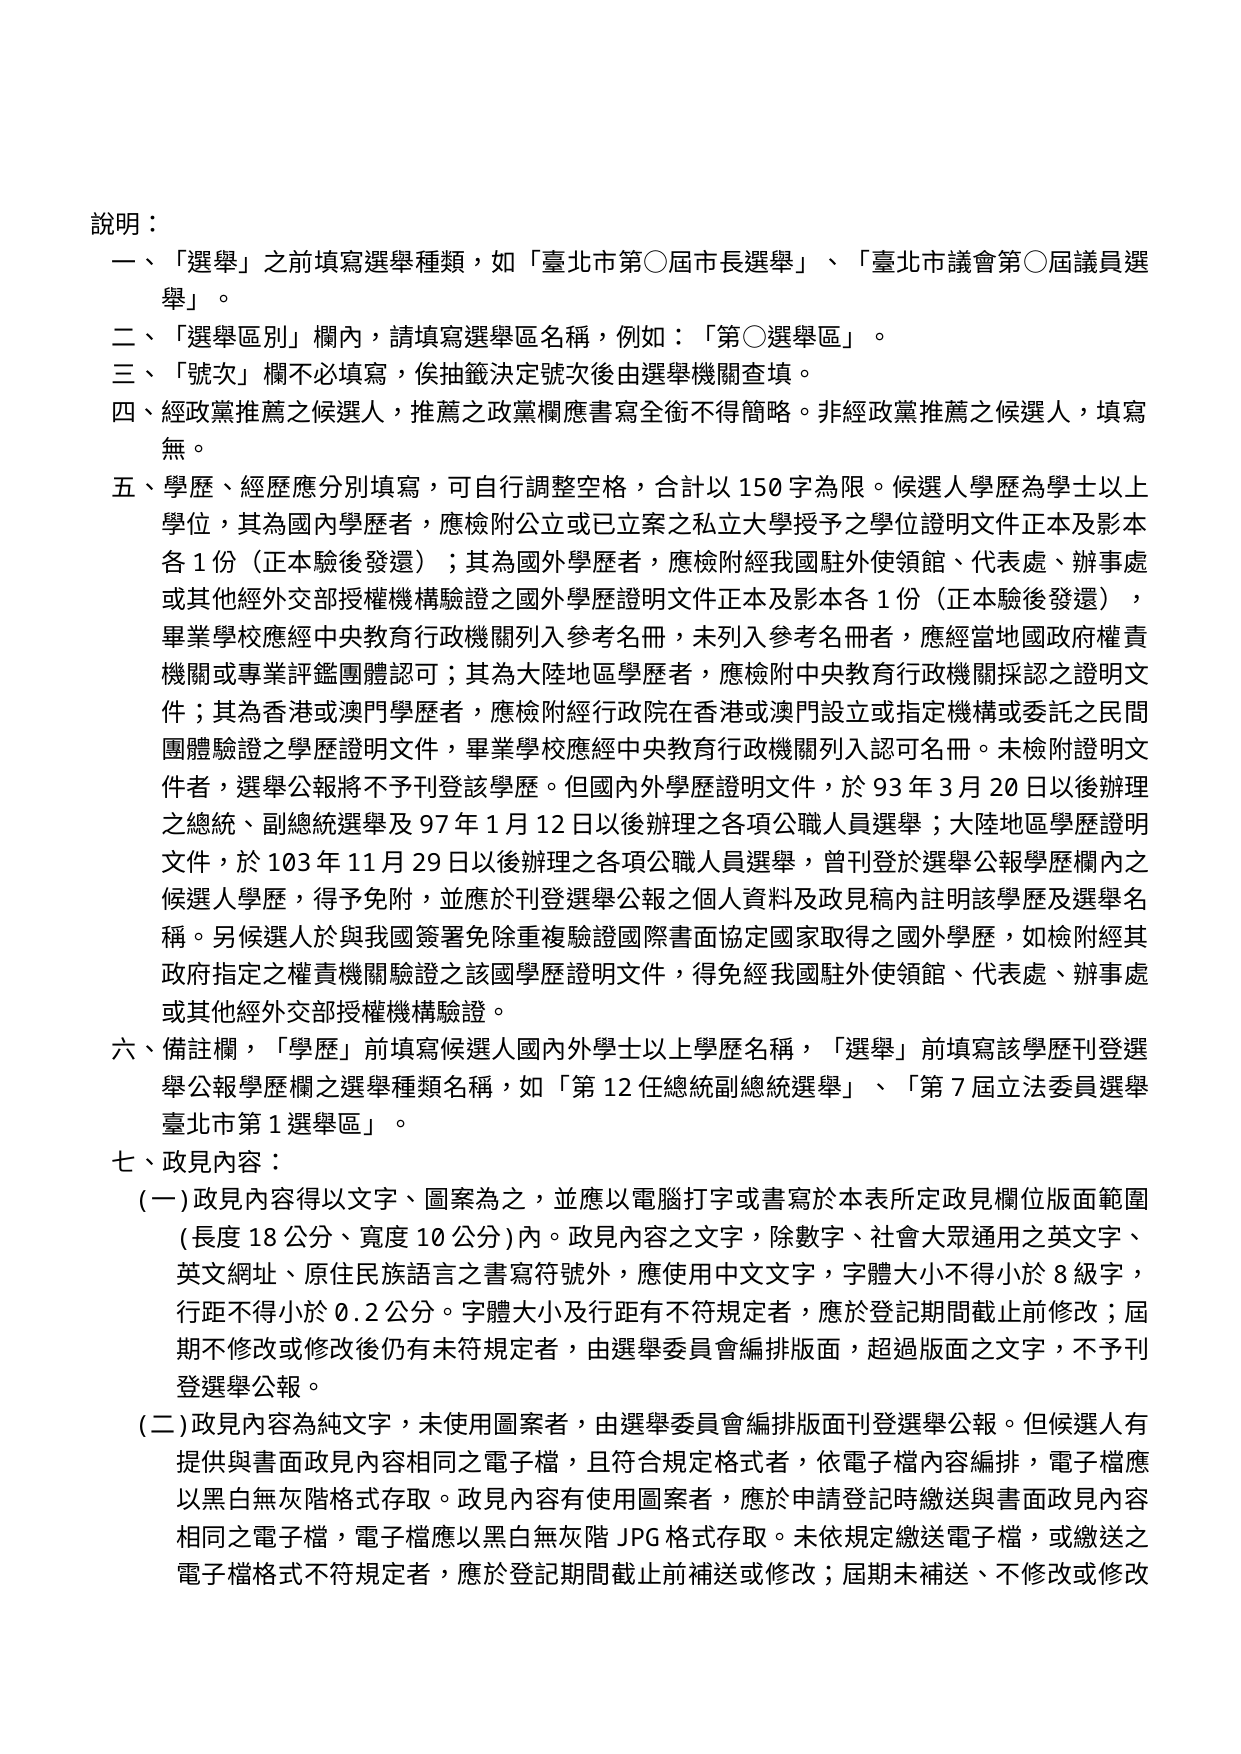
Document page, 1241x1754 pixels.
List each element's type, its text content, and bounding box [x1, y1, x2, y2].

text 三、「號次」欄不必填寫，俟抽籤決定號次後由選舉機關查填。 [112, 354, 1150, 391]
text 四、經政黨推薦之候選人，推薦之政黨欄應書寫全銜不得簡略。非經政黨推薦之候選人，填寫無。 [112, 391, 1150, 466]
text 說明： [90, 204, 1150, 241]
text 一、「選舉」之前填寫選舉種類，如「臺北市第○屆市長選舉」、「臺北市議會第○屆議員選舉」。 [112, 241, 1150, 316]
text 六、備註欄，「學歷」前填寫候選人國內外學士以上學歷名稱，「選舉」前填寫該學歷刊登選舉公報學歷欄之選舉種類名稱，如「第12任總統副總統選舉」、「第7屆立法委員選舉臺北市第1選舉區」。 [112, 1029, 1150, 1141]
text (二)政見內容為純文字，未使用圖案者，由選舉委員會編排版面刊登選舉公報。但候選人有提供與書面政見內容相同之電子檔，且符合規定格式者，依電子檔內容編排，電子檔應以黑白無灰階格式存取。政見內容有使用圖案者，應於申請登記時繳送與書面政見內容相同之電子檔，電子檔應以黑白無灰階JPG格式存取。未依規定繳送電子檔，或繳送之電子檔格式不符規定者，應於登記期間截止前補送或修改；屆期未補送、不修改或修改 [135, 1404, 1150, 1591]
text (一)政見內容得以文字、圖案為之，並應以電腦打字或書寫於本表所定政見欄位版面範圍(長度18公分、寬度10公分)內。政見內容之文字，除數字、社會大眾通用之英文字、英文網址、原住民族語言之書寫符號外，應使用中文文字，字體大小不得小於8級字，行距不得小於0.2公分。字體大小及行距有不符規定者，應於登記期間截止前修改；屆期不修改或修改後仍有未符規定者，由選舉委員會編排版面，超過版面之文字，不予刊登選舉公報。 [135, 1179, 1150, 1404]
text 二、「選舉區別」欄內，請填寫選舉區名稱，例如：「第○選舉區」。 [112, 316, 1150, 354]
text 五、學歷、經歷應分別填寫，可自行調整空格，合計以150字為限。候選人學歷為學士以上學位，其為國內學歷者，應檢附公立或已立案之私立大學授予之學位證明文件正本及影本各1份（正本驗後發還）；其為國外學歷者，應檢附經我國駐外使領館、代表處、辦事處或其他經外交部授權機構驗證之國外學歷證明文件正本及影本各1份（正本驗後發還），畢業學校應經中央教育行政機關列入參考名冊，未列入參考名冊者，應經當地國政府權責機關或專業評鑑團體認可；其為大陸地區學歷者，應檢附中央教育行政機關採認之證明文件；其為香港或澳門學歷者，應檢附經行政院在香港或澳門設立或指定機構或委託之民間團體驗證之學歷證明文件，畢業學校應經中央教育行政機關列入認可名冊。未檢附證明文件者，選舉公報將不予刊登該學歷。但國內外學歷證明文件，於93年3月20日以後辦理之總統、副總統選舉及97年1月12日以後辦理之各項公職人員選舉；大陸地區學歷證明文件，於103年11月29日以後辦理之各項公職人員選舉，曾刊登於選舉公報學歷欄內之候選人學歷，得予免附，並應於刊登選舉公報之個人資料及政見稿內註明該學歷及選舉名稱。另候選人於與我國簽署免除重複驗證國際書面協定國家取得之國外學歷，如檢附經其政府指定之權責機關驗證之該國學歷證明文件，得免經我國駐外使領館、代表處、辦事處或其他經外交部授權機構驗證。 [112, 466, 1150, 1029]
text 七、政見內容： [112, 1141, 1150, 1179]
